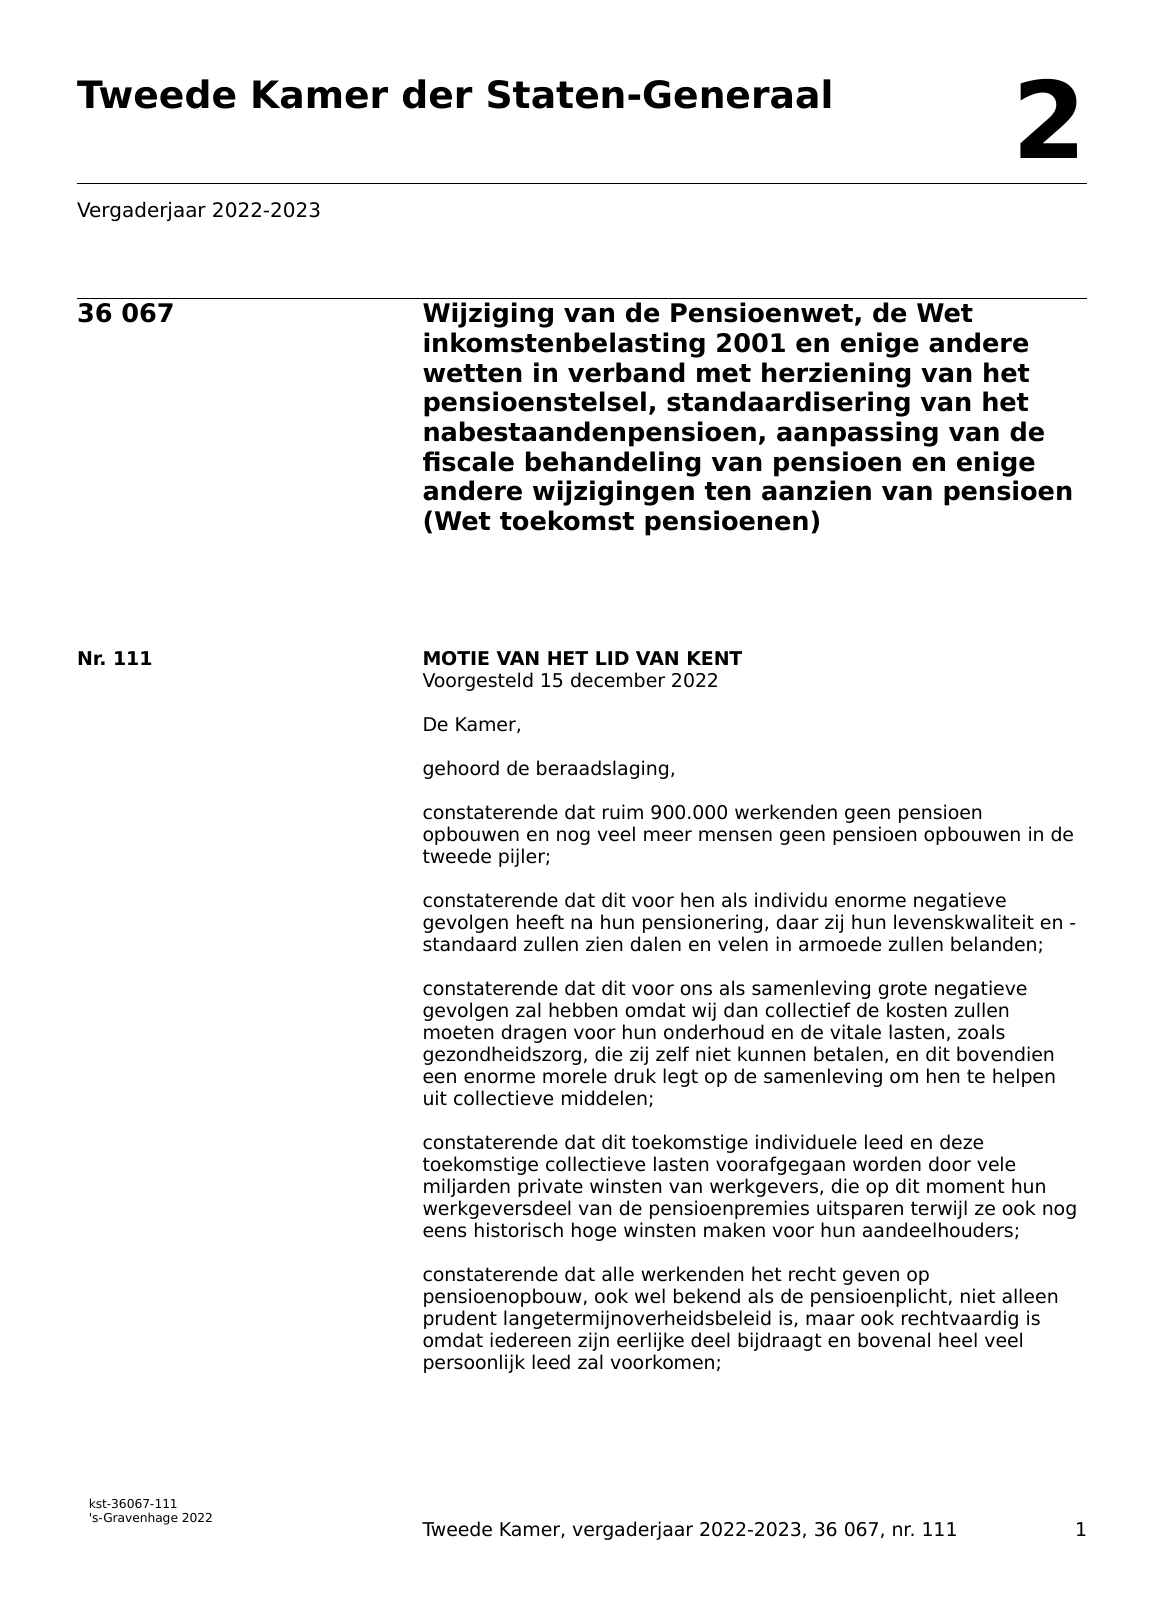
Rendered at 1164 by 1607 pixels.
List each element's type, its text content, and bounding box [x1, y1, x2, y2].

text constaterende dat ruim 900.000 werkenden geen pensioen opbouwen en nog veel meer mensen geen pensioen opbouwen in de tweede pijler; [422, 802, 1087, 868]
text De Kamer, [422, 714, 1087, 736]
text constaterende dat dit voor hen als individu enorme negatieve gevolgen heeft na hun pensionering, daar zij hun levenskwaliteit en -standaard zullen zien dalen en velen in armoede zullen belanden; [422, 890, 1087, 956]
text 's-Gravenhage 2022 [88, 1511, 323, 1525]
text gehoord de beraadslaging, [422, 758, 1087, 780]
subtitle Nr. 111 MOTIE VAN HET LID VAN KENT [77, 647, 1087, 669]
text kst-36067-111 [88, 1497, 323, 1511]
table_header Tweede Kamer der Staten-Generaal [77, 59, 886, 183]
text constaterende dat dit voor ons als samenleving grote negatieve gevolgen zal hebben omdat wij dan collectief de kosten zullen moeten dragen voor hun onderhoud en de vitale lasten, zoals gezondheidszorg, die zij zelf niet kunnen betalen, en dit bovendien een enorme morele druk legt op de samenleving om hen te helpen uit collectieve middelen; [422, 978, 1087, 1110]
text constaterende dat dit toekomstige individuele leed en deze toekomstige collectieve lasten voorafgegaan worden door vele miljarden private winsten van werkgevers, die op dit moment hun werkgeversdeel van de pensioenpremies uitsparen terwijl ze ook nog eens historisch hoge winsten maken voor hun aandeelhouders; [422, 1132, 1087, 1242]
subtitle 36 067 Wijziging van de Pensioenwet, de Wet inkomstenbelasting 2001 en enige andere wetten in verband met herziening van het pensioenstelsel, standaardisering van het nabestaandenpensioen, aanpassing van de fiscale behandeling van pensioen en enige andere wijzigingen ten aanzien van pensioen (Wet toekomst pensioenen) [77, 299, 1087, 536]
text constaterende dat alle werkenden het recht geven op pensioenopbouw, ook wel bekend als de pensioenplicht, niet alleen prudent langetermijnoverheidsbeleid is, maar ook rechtvaardig is omdat iedereen zijn eerlijke deel bijdraagt en bovenal heel veel persoonlijk leed zal voorkomen; [422, 1264, 1087, 1374]
text Voorgesteld 15 december 2022 [422, 669, 1087, 691]
table_cell Vergaderjaar 2022-2023 [77, 184, 1087, 298]
table_header 2 [886, 59, 1087, 183]
